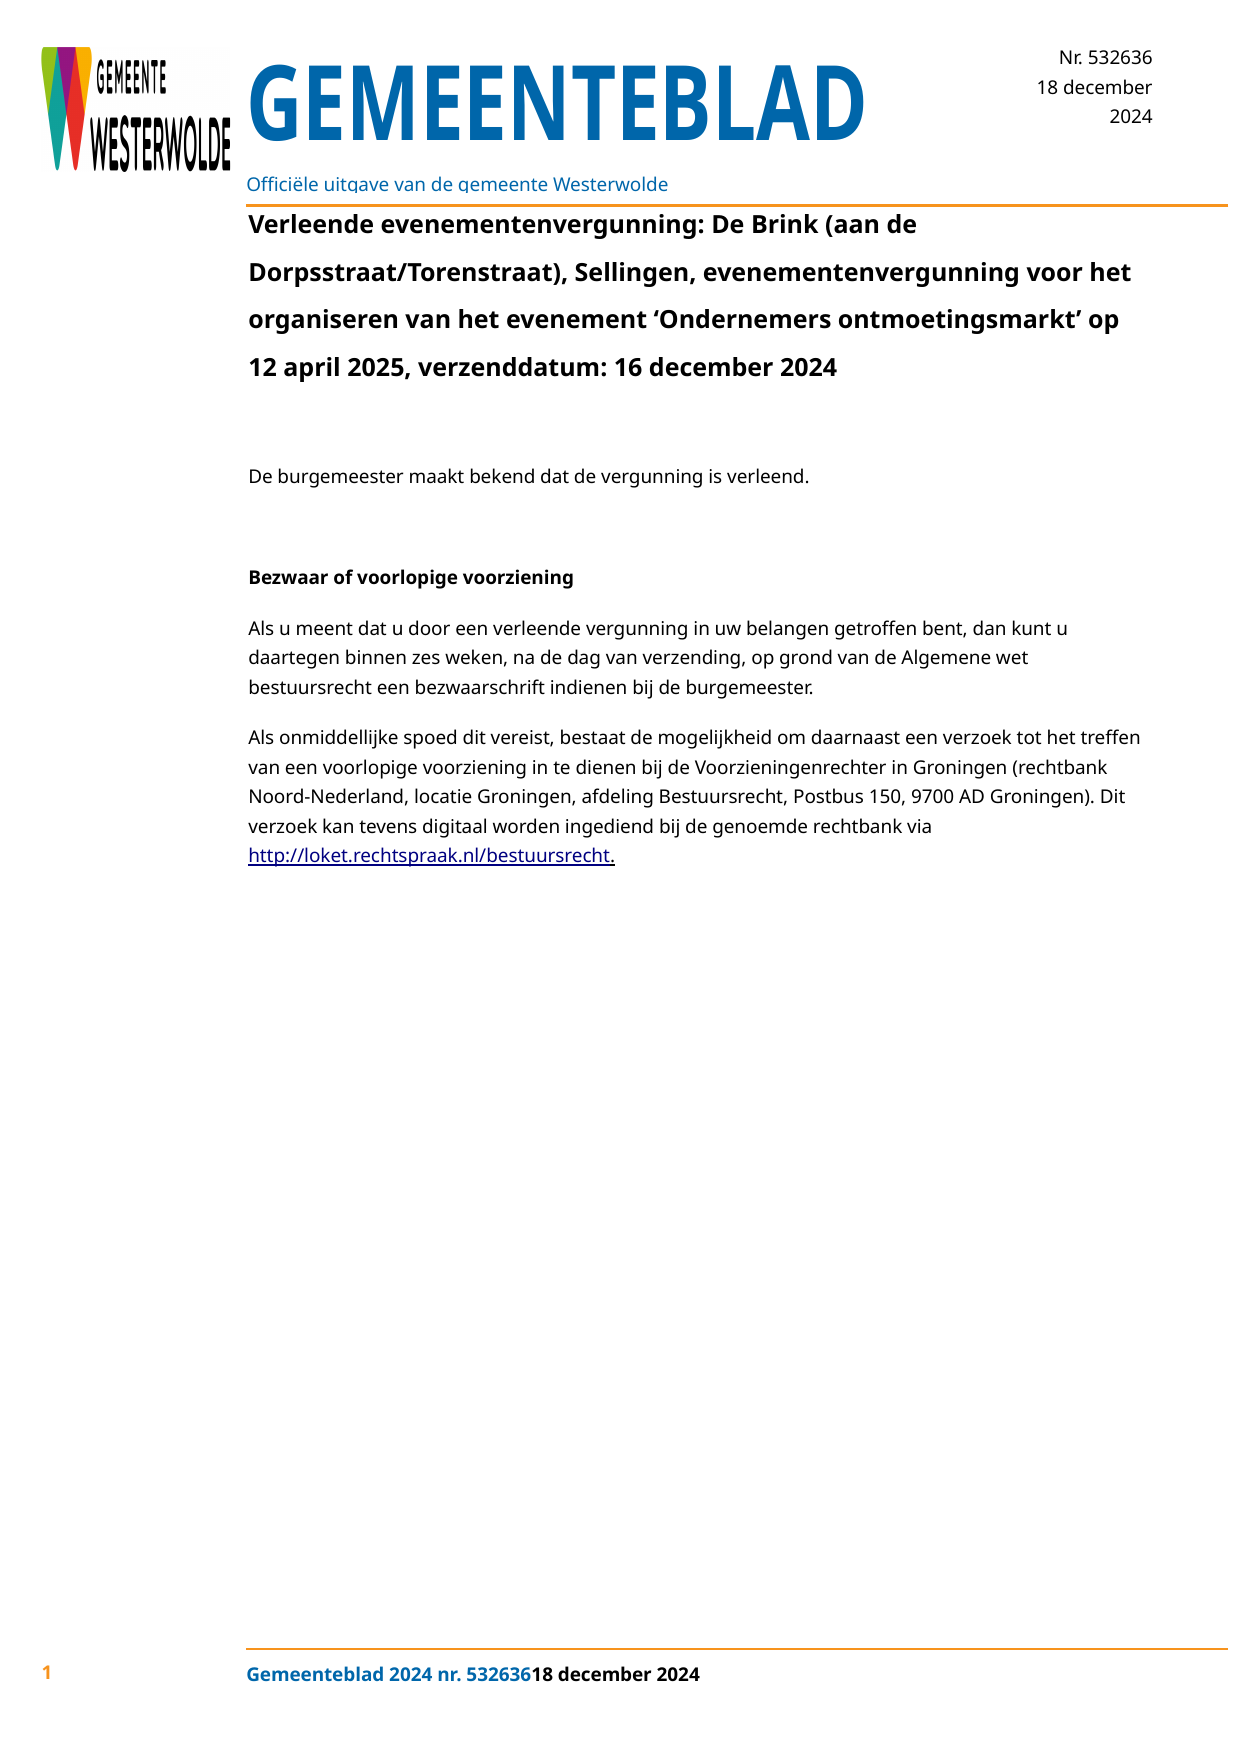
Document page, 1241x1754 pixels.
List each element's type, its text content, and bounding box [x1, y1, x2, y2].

text Als onmiddellijke spoed dit vereist, bestaat de mogelijkheid om daarnaast een verzoek tot het treffen van een voorlopige voorziening in te dienen bij de Voorzieningenrechter in Groningen (rechtbank Noord-Nederland, locatie Groningen, afdeling Bestuursrecht, Postbus 150, 9700 AD Groningen). Dit verzoek kan tevens digitaal worden ingediend bij de genoemde rechtbank via http://loket.rechtspraak.nl/bestuursrecht. [248, 724, 1152, 868]
text Bezwaar of voorlopige voorziening [248, 564, 1152, 590]
text De burgemeester maakt bekend dat de vergunning is verleend. [248, 463, 1152, 489]
picture [41, 47, 231, 172]
text Verleende evenementenvergunning: De Brink (aan de Dorpsstraat/Torenstraat), Sellingen, evenementenvergunning voor het organiseren van het evenement ‘Ondernemers ontmoetingsmarkt’ op 12 april 2025, verzenddatum: 16 december 2024 [248, 207, 1152, 384]
text Als u meent dat u door een verleende vergunning in uw belangen getroffen bent, dan kunt u daartegen binnen zes weken, na de dag van verzending, op grond van de Algemene wet bestuursrecht een bezwaarschrift indienen bij de burgemeester. [248, 615, 1152, 700]
